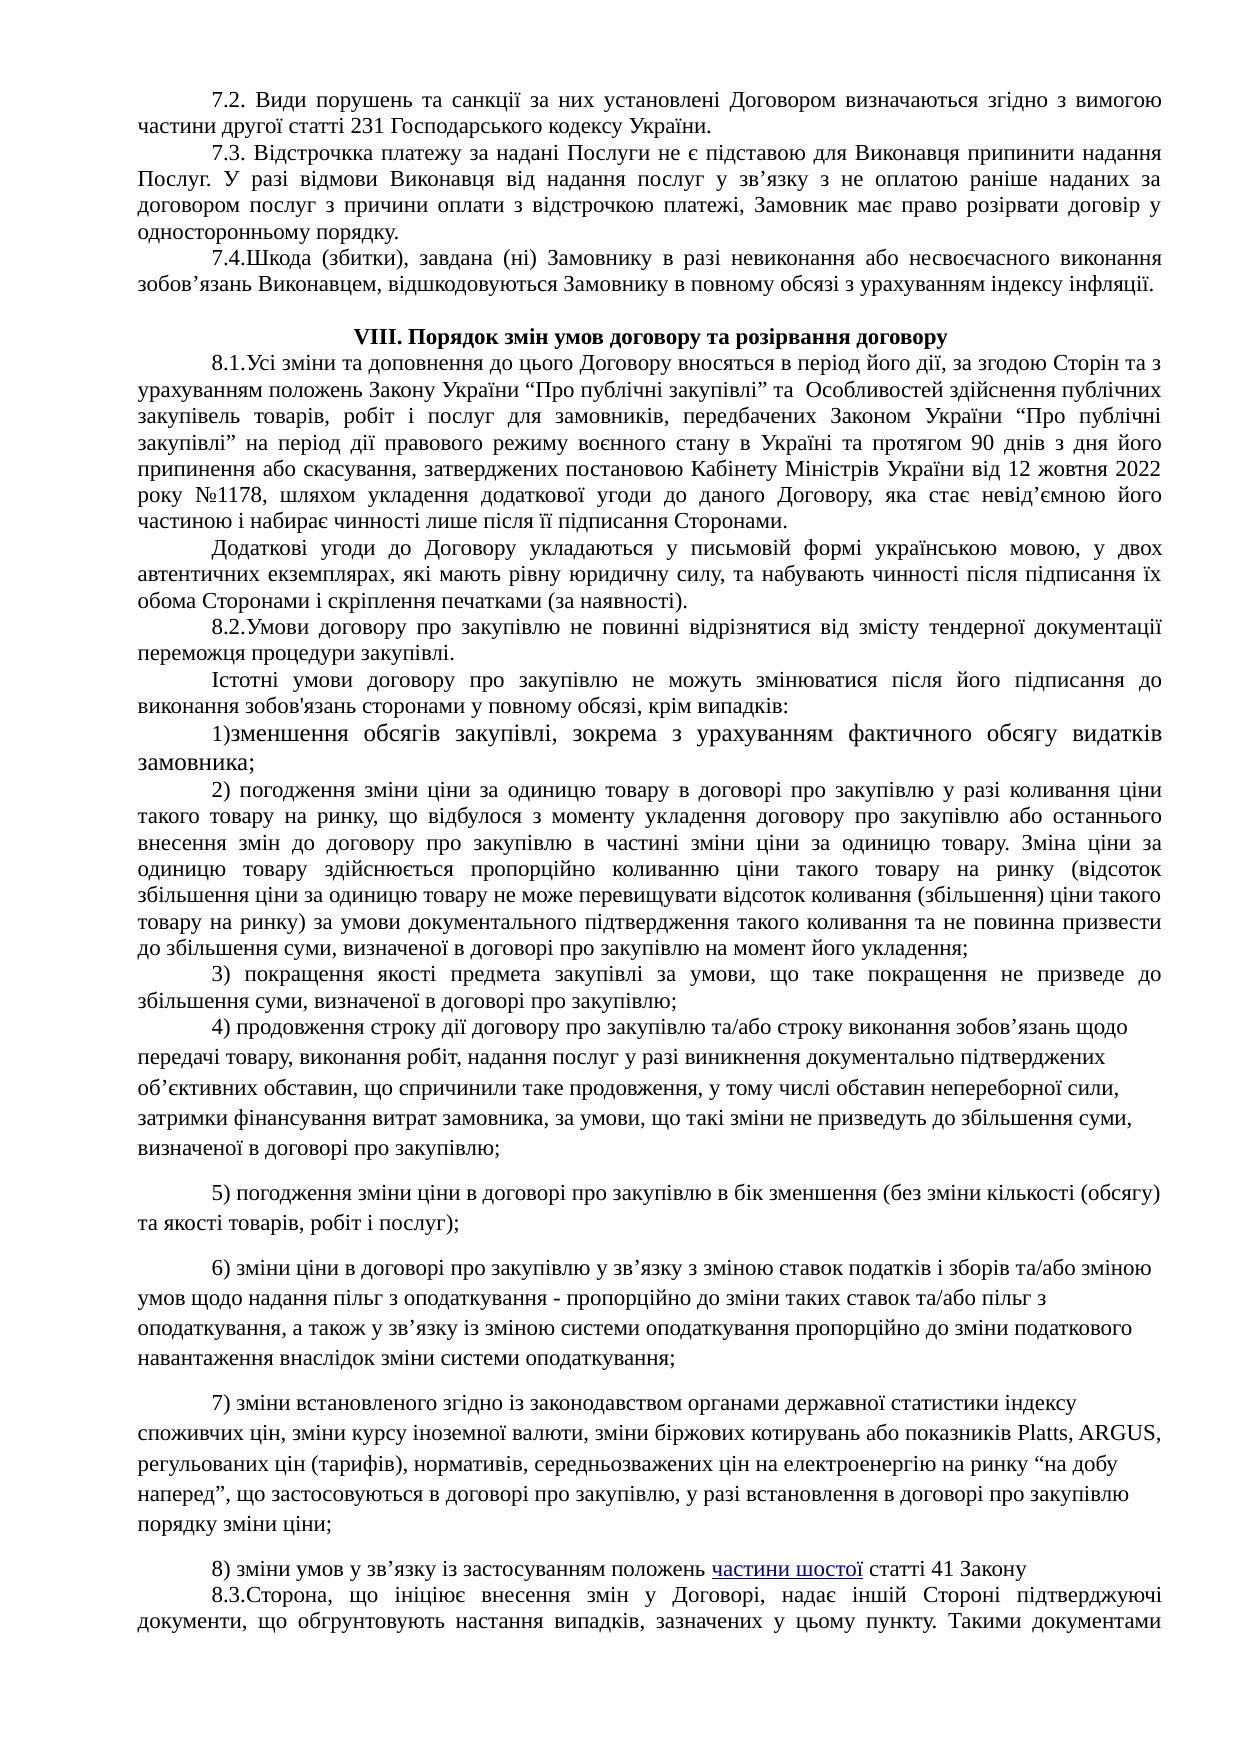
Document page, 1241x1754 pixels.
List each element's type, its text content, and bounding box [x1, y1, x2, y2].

text 6) зміни ціни в договорі про закупівлю у зв’язку з зміною ставок податків і зборів та/або зміною умов щодо надання пільг з оподаткування - пропорційно до зміни таких ставок та/або пільг з оподаткування, а також у зв’язку із зміною системи оподаткування пропорційно до зміни податкового навантаження внаслідок зміни системи оподаткування; [137, 1254, 1163, 1371]
text Істотні умови договору про закупівлю не можуть змінюватися після його підписання до виконання зобов'язань сторонами у повному обсязі, крім випадків: [137, 666, 1163, 718]
text 7.4.Шкода (збитки), завдана (ні) Замовнику в разі невиконання або несвоєчасного виконання зобов’язань Виконавцем, відшкодовуються Замовнику в повному обсязі з урахуванням індексу інфляції. [137, 244, 1163, 297]
text 4) продовження строку дії договору про закупівлю та/або строку виконання зобов’язань щодо передачі товару, виконання робіт, надання послуг у разі виникнення документально підтверджених об’єктивних обставин, що спричинили таке продовження, у тому числі обставин непереборної сили, затримки фінансування витрат замовника, за умови, що такі зміни не призведуть до збільшення суми, визначеної в договорі про закупівлю; [137, 1013, 1163, 1160]
text 7.2. Види порушень та санкції за них установлені Договором визначаються згідно з вимогою частини другої статті 231 Господарського кодексу України. [137, 86, 1163, 139]
text Додаткові угоди до Договору укладаються у письмовій формі українською мовою, у двох автентичних екземплярах, які мають рівну юридичну силу, та набувають чинності після підписання їх обома Сторонами і скріплення печатками (за наявності). [137, 534, 1163, 613]
text 7) зміни встановленого згідно із законодавством органами державної статистики індексу споживчих цін, зміни курсу іноземної валюти, зміни біржових котирувань або показників Platts, ARGUS, регульованих цін (тарифів), нормативів, середньозважених цін на електроенергію на ринку “на добу наперед”, що застосовуються в договорі про закупівлю, у разі встановлення в договорі про закупівлю порядку зміни ціни; [137, 1389, 1163, 1536]
text VIII. Порядок змін умов договору та розірвання договору [137, 323, 1163, 349]
text 7.3. Відстрочкка платежу за надані Послуги не є підставою для Виконавця припинити надання Послуг. У разі відмови Виконавця від надання послуг у зв’язку з не оплатою раніше наданих за договором послуг з причини оплати з відстрочкою платежі, Замовник має право розірвати договір у односторонньому порядку. [137, 139, 1163, 244]
text 1)зменшення обсягів закупівлі, зокрема з урахуванням фактичного обсягу видатків замовника; [137, 718, 1163, 776]
text 8.3.Сторона, що ініціює внесення змін у Договорі, надає іншій Стороні підтверджуючі документи, що обгрунтовують настання випадків, зазначених у цьому пункту. Такими документами [137, 1581, 1163, 1634]
text 8.1.Усі зміни та доповнення до цього Договору вносяться в період його дії, за згодою Сторін та з урахуванням положень Закону України “Про публічні закупівлі” та Особливостей здійснення публічних закупівель товарів, робіт і послуг для замовників, передбачених Законом України “Про публічні закупівлі” на період дії правового режиму воєнного стану в Україні та протягом 90 днів з дня його припинення або скасування, затверджених постановою Кабінету Міністрів України від 12 жовтня 2022 року №1178, шляхом укладення додаткової угоди до даного Договору, яка стає невід’ємною його частиною і набирає чинності лише після її підписання Сторонами. [137, 349, 1163, 534]
text 3) покращення якості предмета закупівлі за умови, що таке покращення не призведе до збільшення суми, визначеної в договорі про закупівлю; [137, 960, 1163, 1013]
text 2) погодження зміни ціни за одиницю товару в договорі про закупівлю у разі коливання ціни такого товару на ринку, що відбулося з моменту укладення договору про закупівлю або останнього внесення змін до договору про закупівлю в частині зміни ціни за одиницю товару. Зміна ціни за одиницю товару здійснюється пропорційно коливанню ціни такого товару на ринку (відсоток збільшення ціни за одиницю товару не може перевищувати відсоток коливання (збільшення) ціни такого товару на ринку) за умови документального підтвердження такого коливання та не повинна призвести до збільшення суми, визначеної в договорі про закупівлю на момент його укладення; [137, 776, 1163, 960]
text 5) погодження зміни ціни в договорі про закупівлю в бік зменшення (без зміни кількості (обсягу) та якості товарів, робіт і послуг); [137, 1179, 1163, 1235]
text 8) зміни умов у зв’язку із застосуванням положень частини шостої статті 41 Закону [137, 1555, 1163, 1581]
text 8.2.Умови договору про закупівлю не повинні відрізнятися від змісту тендерної документації переможця процедури закупівлі. [137, 613, 1163, 666]
